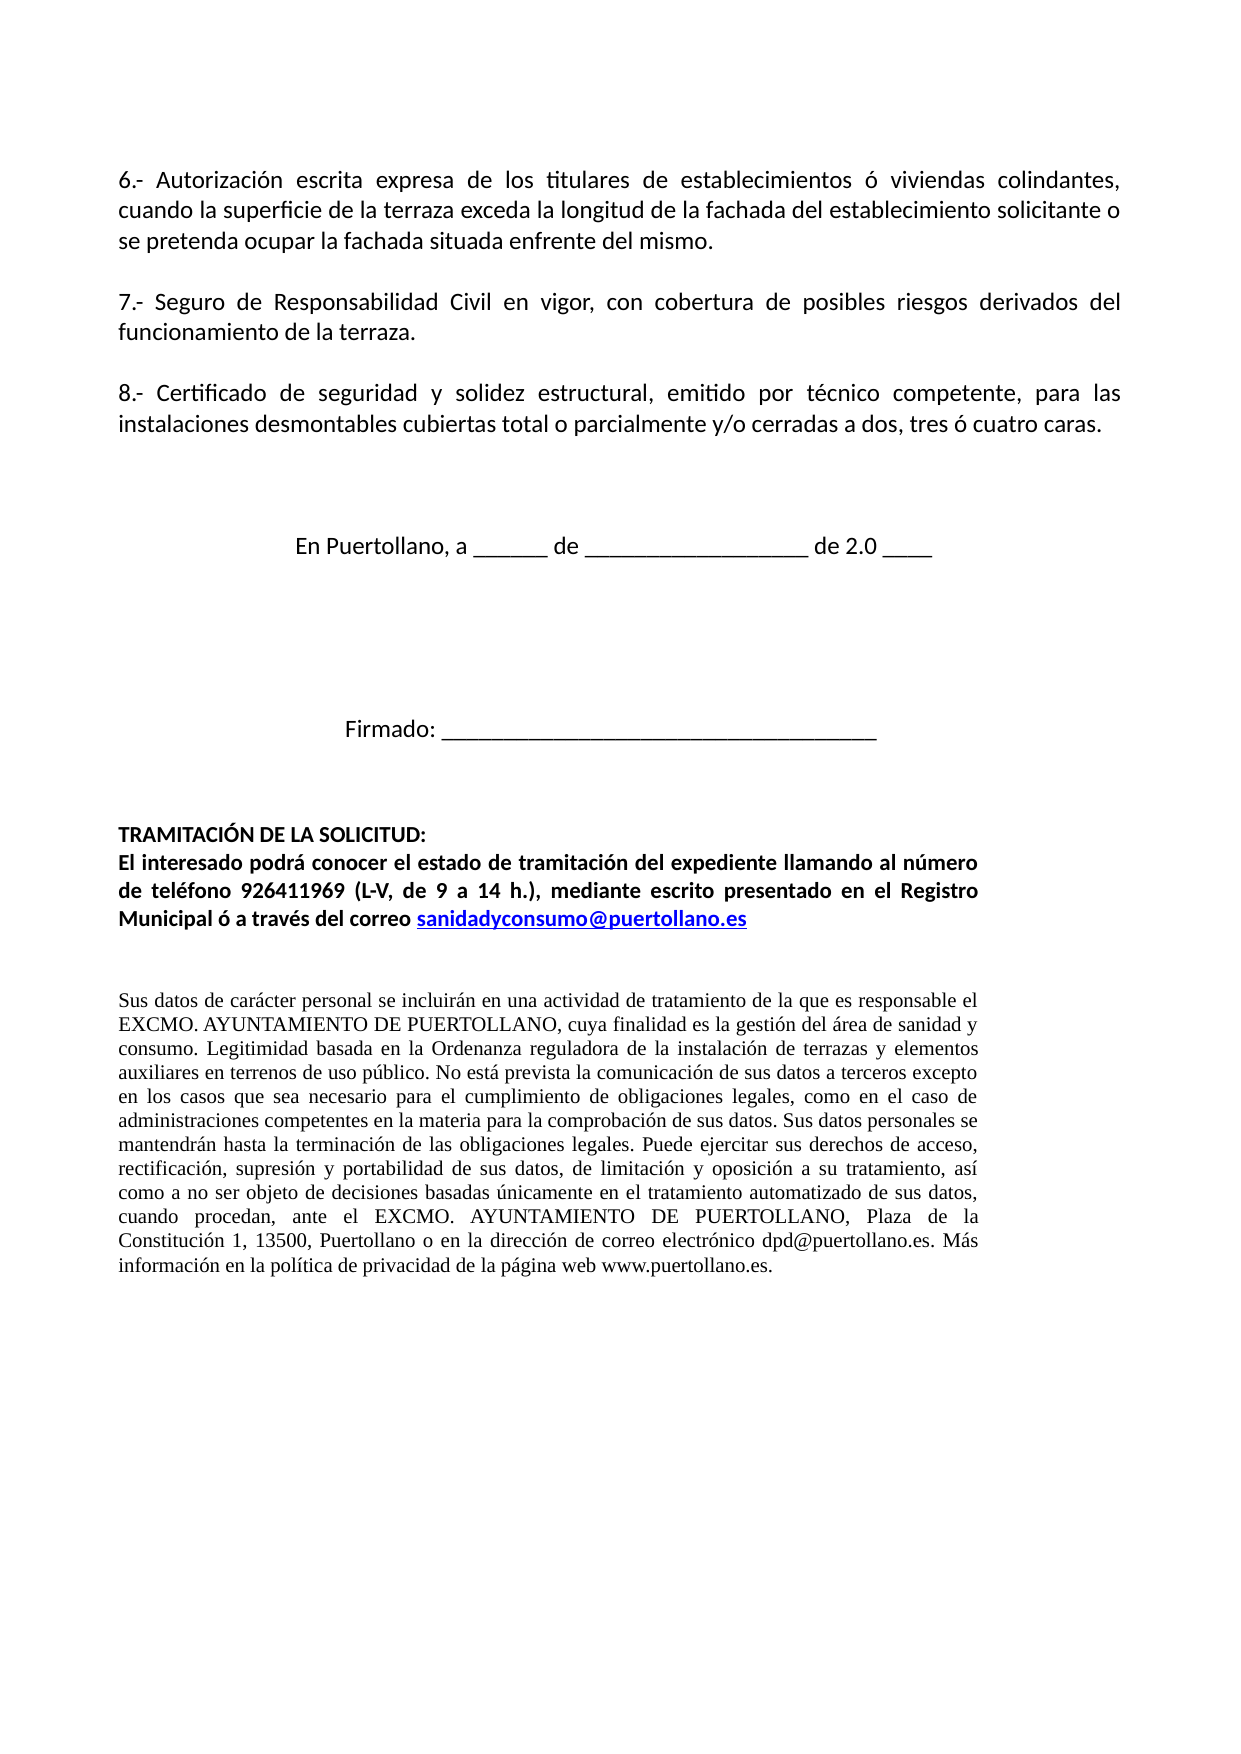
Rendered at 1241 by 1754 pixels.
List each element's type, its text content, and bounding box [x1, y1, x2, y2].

text El interesado podrá conocer el estado de tramitación del expediente llamando al número de teléfono 926411969 (L-V, de 9 a 14 h.), mediante escrito presentado en el Registro Municipal ó a través del correo sanidadyconsumo@puertollano.es [118, 848, 979, 932]
text 6.- Autorización escrita expresa de los titulares de establecimientos ó viviendas colindantes, cuando la superficie de la terraza exceda la longitud de la fachada del establecimiento solicitante o se pretenda ocupar la fachada situada enfrente del mismo. [118, 164, 1122, 255]
text 7.- Seguro de Responsabilidad Civil en vigor, con cobertura de posibles riesgos derivados del funcionamiento de la terraza. [118, 286, 1122, 347]
text TRAMITACIÓN DE LA SOLICITUD: [118, 820, 979, 848]
text 8.- Certificado de seguridad y solidez estructural, emitido por técnico competente, para las instalaciones desmontables cubiertas total o parcialmente y/o cerradas a dos, tres ó cuatro caras. [118, 377, 1122, 438]
text Sus datos de carácter personal se incluirán en una actividad de tratamiento de la que es responsable el EXCMO. AYUNTAMIENTO DE PUERTOLLANO, cuya finalidad es la gestión del área de sanidad y consumo. Legitimidad basada en la Ordenanza reguladora de la instalación de terrazas y elementos auxiliares en terrenos de uso público. No está prevista la comunicación de sus datos a terceros excepto en los casos que sea necesario para el cumplimiento de obligaciones legales, como en el caso de administraciones competentes en la materia para la comprobación de sus datos. Sus datos personales se mantendrán hasta la terminación de las obligaciones legales. Puede ejercitar sus derechos de acceso, rectificación, supresión y portabilidad de sus datos, de limitación y oposición a su tratamiento, así como a no ser objeto de decisiones basadas únicamente en el tratamiento automatizado de sus datos, cuando procedan, ante el EXCMO. AYUNTAMIENTO DE PUERTOLLANO, Plaza de la Constitución 1, 13500, Puertollano o en la dirección de correo electrónico dpd@puertollano.es. Más información en la política de privacidad de la página web www.puertollano.es. [118, 988, 979, 1277]
text Firmado: ___________________________________ [118, 713, 980, 743]
text En Puertollano, a ______ de __________________ de 2.0 ____ [118, 530, 980, 561]
